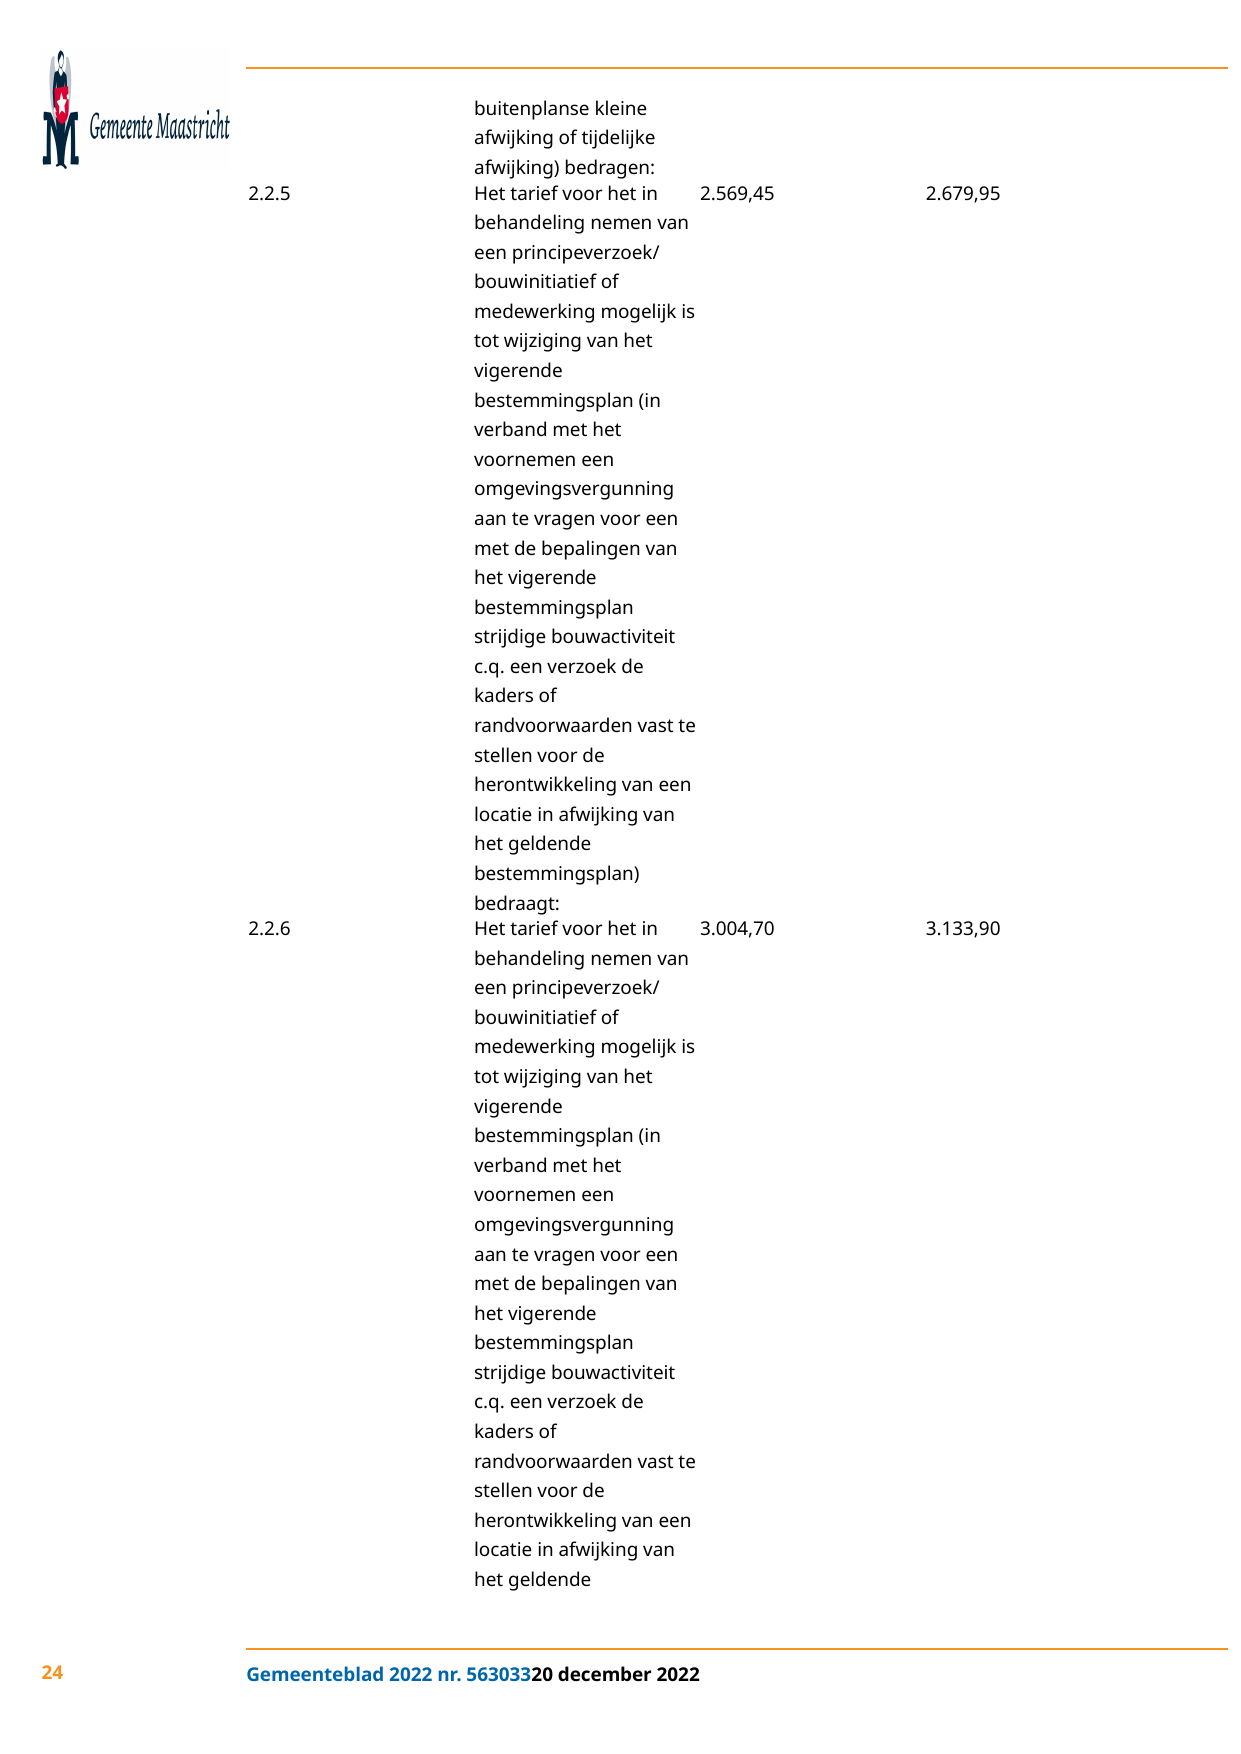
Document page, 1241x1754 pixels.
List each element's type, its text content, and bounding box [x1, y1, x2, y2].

table_cell 2.569,45 [700, 180, 926, 915]
table_cell 3.133,90 [926, 915, 1152, 1592]
table_cell 3.004,70 [700, 915, 926, 1592]
table_cell [248, 95, 474, 180]
table_cell [700, 95, 926, 180]
table_cell 2.2.6 [248, 915, 474, 1592]
table_cell Het tarief voor het in behandeling nemen van een principeverzoek/ bouwinitiatief of medewerking mogelijk is tot wijziging van het vigerende bestemmingsplan (in verband met het voornemen een omgevingsvergunning aan te vragen voor een met de bepalingen van het vigerende bestemmingsplan strijdige bouwactiviteit c.q. een verzoek de kaders of randvoorwaarden vast te stellen voor de herontwikkeling van een locatie in afwijking van het geldende bestemmingsplan) bedraagt: [474, 180, 700, 915]
table_cell Het tarief voor het in behandeling nemen van een principeverzoek/ bouwinitiatief of medewerking mogelijk is tot wijziging van het vigerende bestemmingsplan (in verband met het voornemen een omgevingsvergunning aan te vragen voor een met de bepalingen van het vigerende bestemmingsplan strijdige bouwactiviteit c.q. een verzoek de kaders of randvoorwaarden vast te stellen voor de herontwikkeling van een locatie in afwijking van het geldende [474, 915, 700, 1592]
table_cell buitenplanse kleine afwijking of tijdelijke afwijking) bedragen: [474, 95, 700, 180]
table_cell [926, 95, 1152, 180]
picture [41, 47, 231, 172]
table_cell 2.2.5 [248, 180, 474, 915]
table_cell 2.679,95 [926, 180, 1152, 915]
